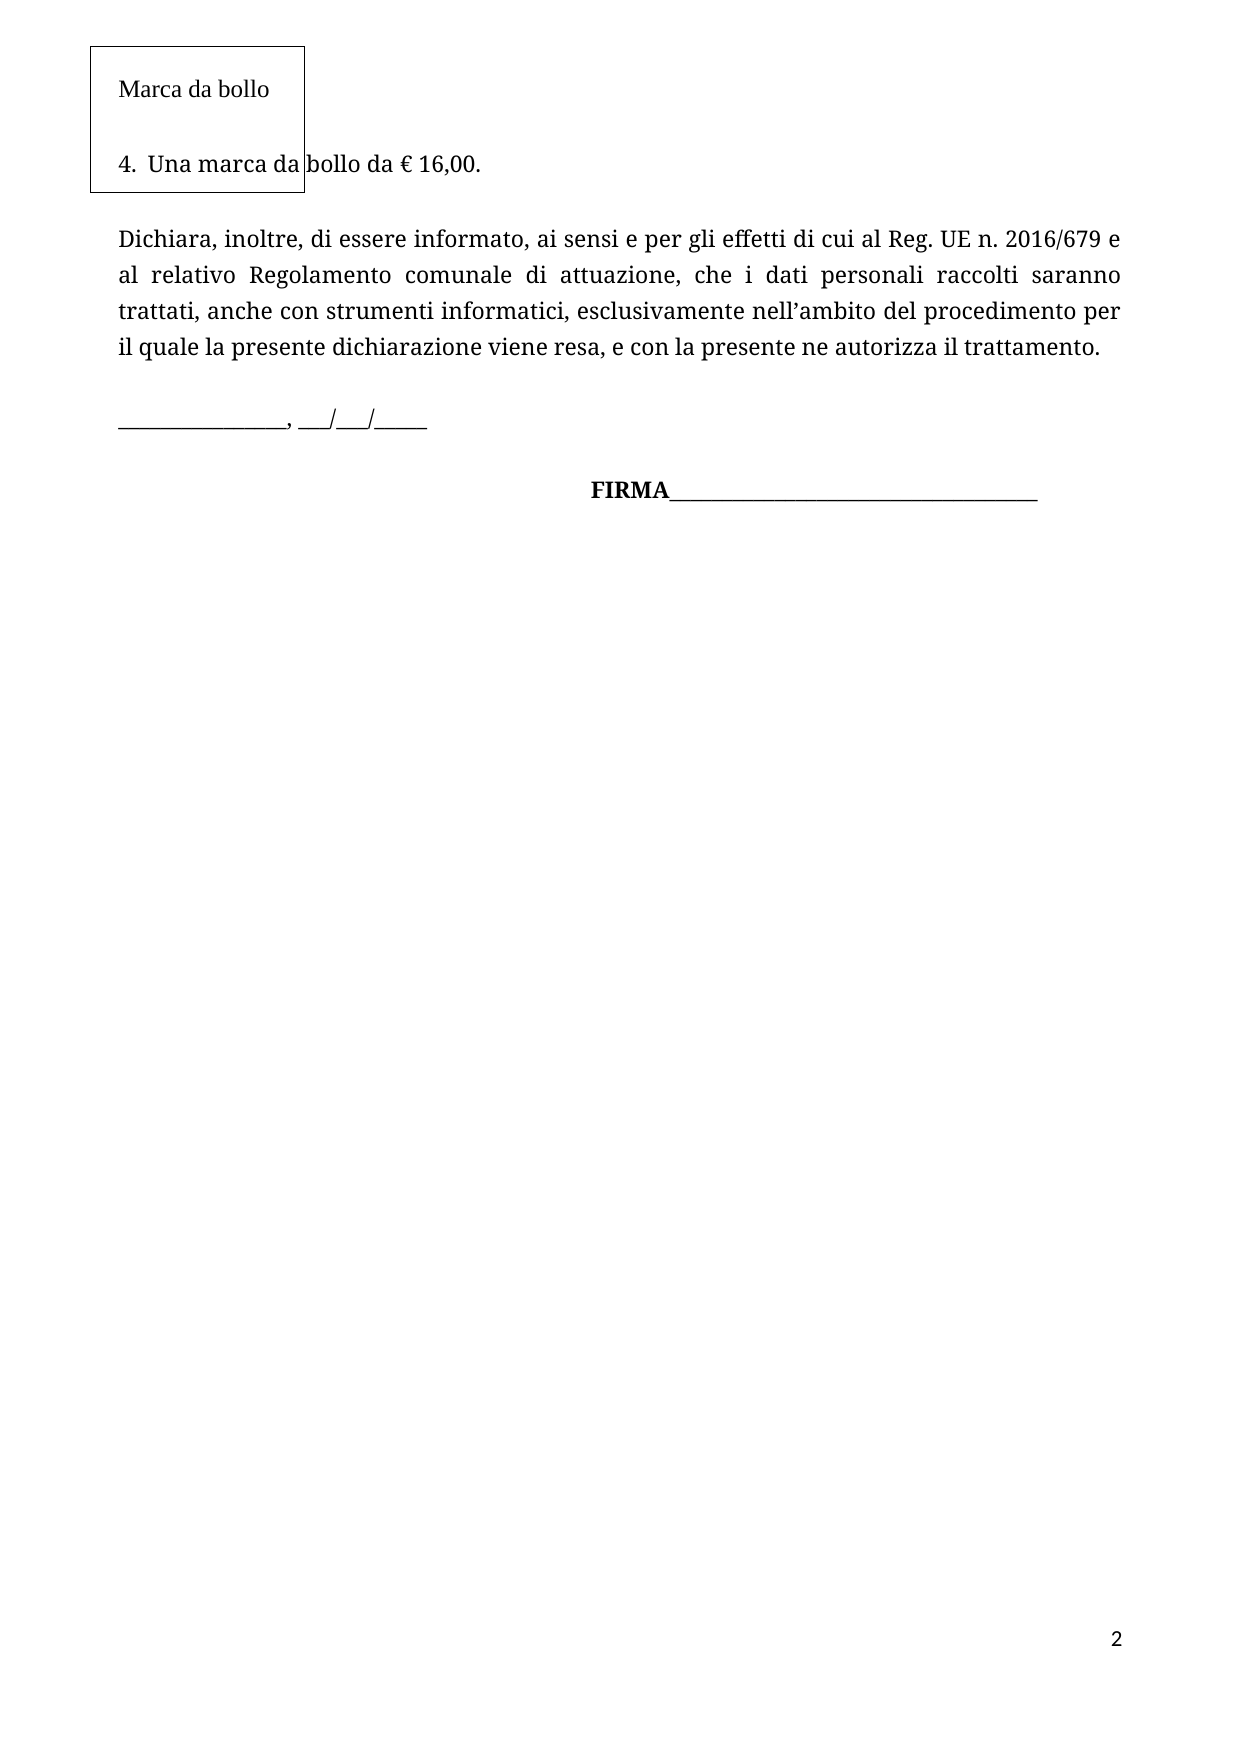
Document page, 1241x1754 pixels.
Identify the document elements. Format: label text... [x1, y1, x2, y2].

text ________________, ___/___/_____ [118, 402, 1122, 434]
text Dichiara, inoltre, di essere informato, ai sensi e per gli effetti di cui al Reg. UE n. 2016/679 e al relativo Regolamento comunale di attuazione, che i dati personali raccolti saranno trattati, anche con strumenti informatici, esclusivamente nell’ambito del procedimento per il quale la presente dichiarazione viene resa, e con la presente ne autorizza il trattamento. [118, 223, 1122, 362]
text FIRMA___________________________________ [118, 474, 1122, 506]
list Una marca da bollo da € 16,00. [305, 148, 1122, 179]
